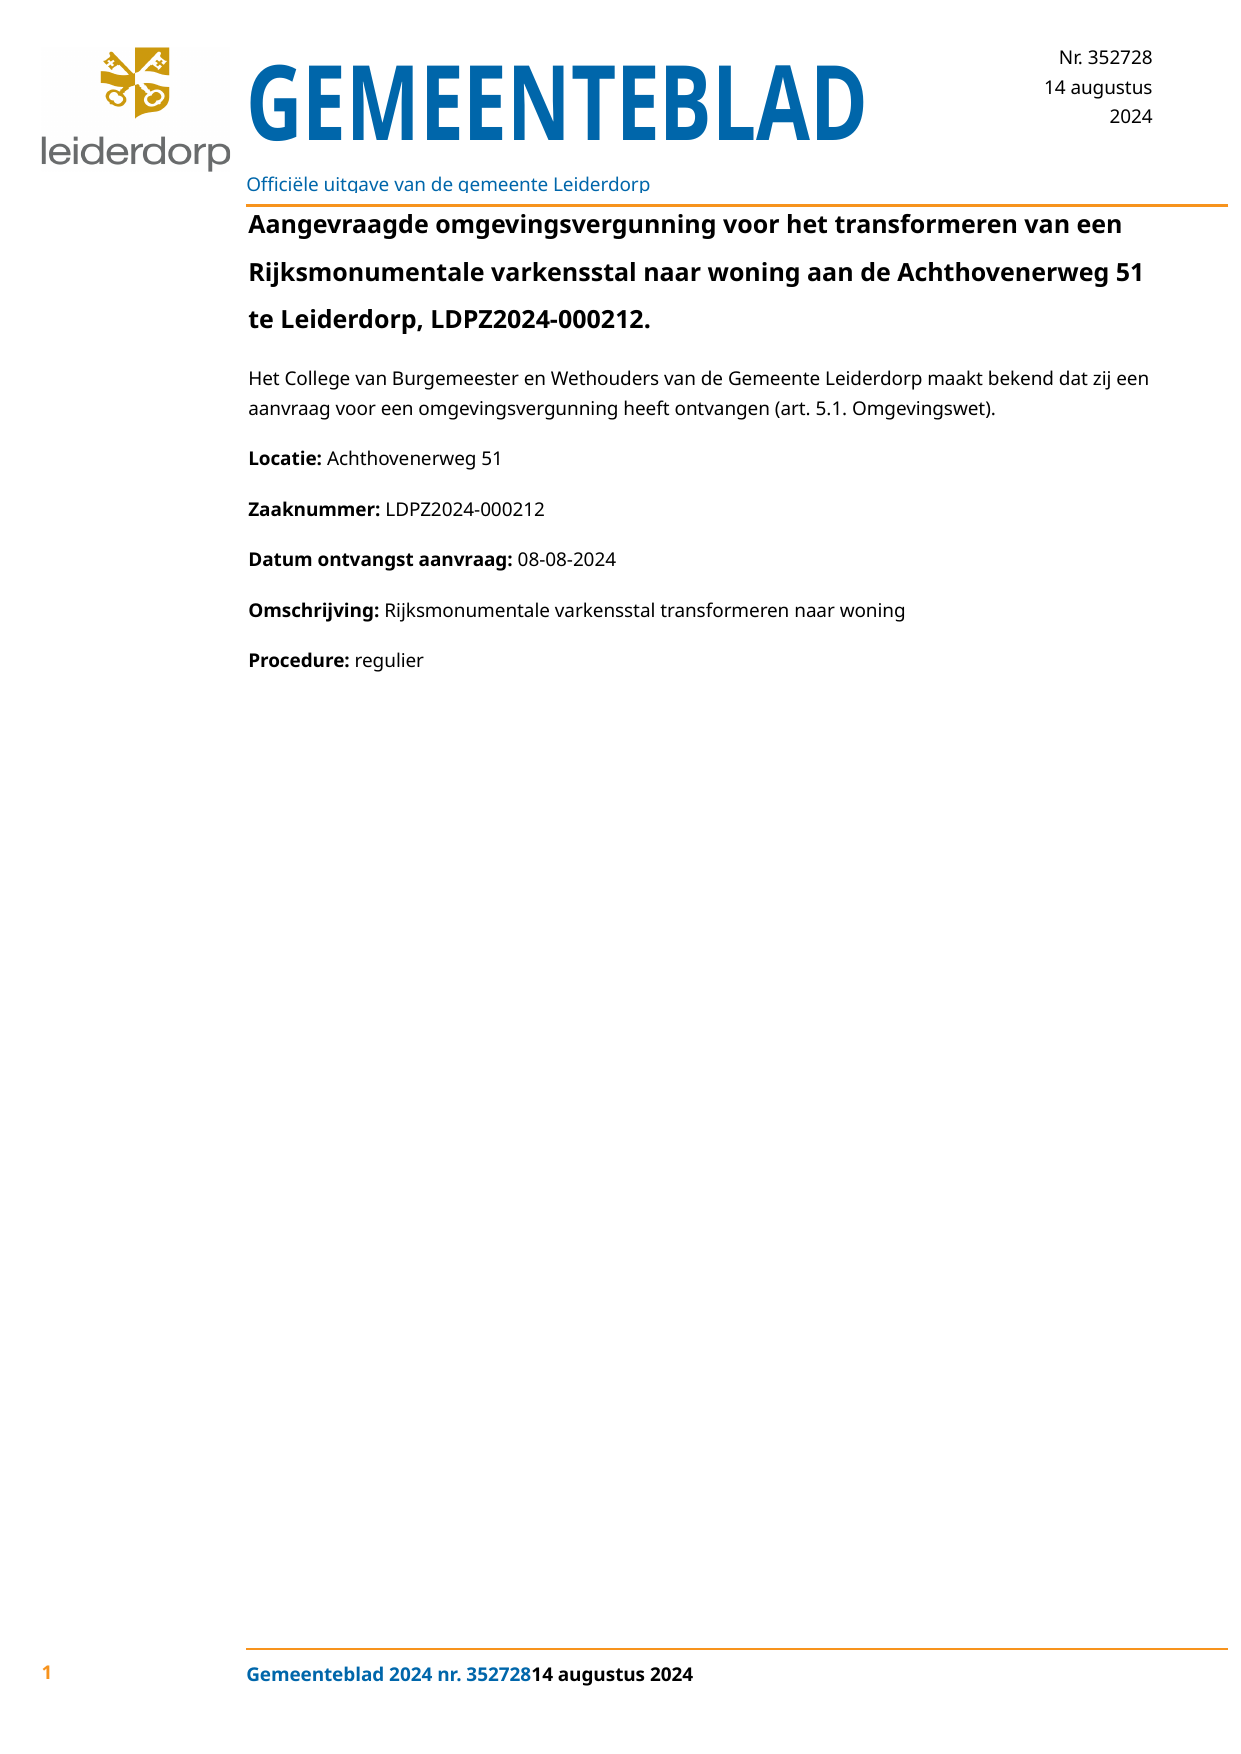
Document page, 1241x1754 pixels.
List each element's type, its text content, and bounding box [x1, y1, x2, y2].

text Het College van Burgemeester en Wethouders van de Gemeente Leiderdorp maakt bekend dat zij een aanvraag voor een omgevingsvergunning heeft ontvangen (art. 5.1. Omgevingswet). [248, 366, 1152, 421]
text Datum ontvangst aanvraag: 08-08-2024 [248, 546, 1152, 572]
text Locatie: Achthovenerweg 51 [248, 446, 1152, 471]
text Procedure: regulier [248, 647, 1152, 673]
picture [41, 47, 231, 172]
text Aangevraagde omgevingsvergunning voor het transformeren van een Rijksmonumentale varkensstal naar woning aan de Achthovenerweg 51 te Leiderdorp, LDPZ2024-000212. [248, 207, 1152, 336]
text Omschrijving: Rijksmonumentale varkensstal transformeren naar woning [248, 597, 1152, 622]
text Zaaknummer: LDPZ2024-000212 [248, 496, 1152, 522]
